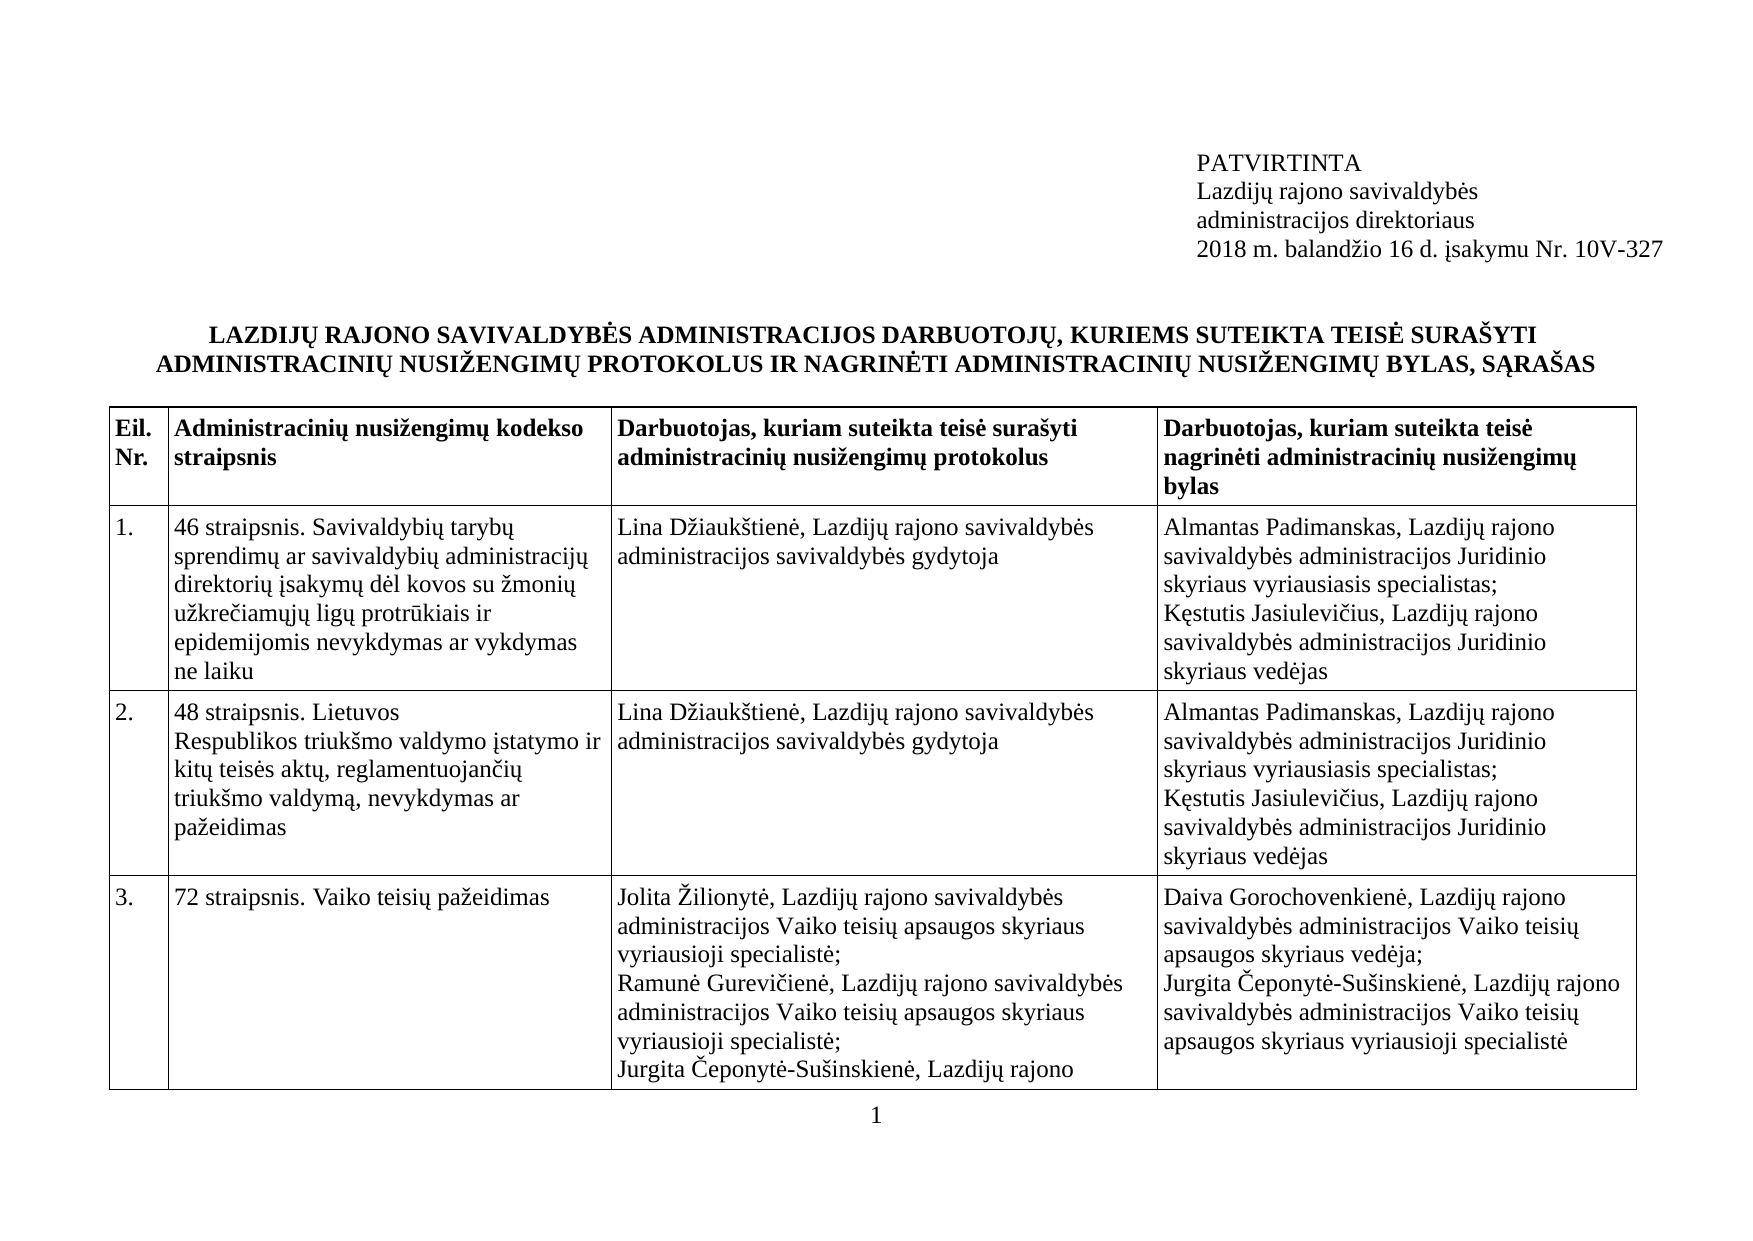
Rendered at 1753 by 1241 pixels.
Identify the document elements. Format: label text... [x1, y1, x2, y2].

table_cell 3. [110, 876, 168, 1089]
table_cell Daiva Gorochovenkienė, Lazdijų rajono savivaldybės administracijos Vaiko teisių apsaugos skyriaus vedėja; Jurgita Čeponytė-Sušinskienė, Lazdijų rajono savivaldybės administracijos Vaiko teisių apsaugos skyriaus vyriausioji specialistė [1158, 876, 1636, 1089]
text Lazdijų rajono savivaldybės [1196, 176, 1663, 205]
table_cell Almantas Padimanskas, Lazdijų rajono savivaldybės administracijos Juridinio skyriaus vyriausiasis specialistas; Kęstutis Jasiulevičius, Lazdijų rajono savivaldybės administracijos Juridinio skyriaus vedėjas [1158, 691, 1636, 875]
text 2018 m. balandžio 16 d. įsakymu Nr. 10V-327 [1123, 234, 1663, 263]
table_cell 2. [110, 691, 168, 875]
table_cell 1. [110, 506, 168, 690]
table_cell Jolita Žilionytė, Lazdijų rajono savivaldybės administracijos Vaiko teisių apsaugos skyriaus vyriausioji specialistė; Ramunė Gurevičienė, Lazdijų rajono savivaldybės administracijos Vaiko teisių apsaugos skyriaus vyriausioji specialistė; Jurgita Čeponytė-Sušinskienė, Lazdijų rajono [612, 876, 1157, 1089]
text administracijos direktoriaus [1196, 205, 1663, 234]
text ADMINISTRACINIŲ NUSIŽENGIMŲ PROTOKOLUS IR NAGRINĖTI ADMINISTRACINIŲ NUSIŽENGIMŲ BYLAS, SĄRAŠAS [89, 349, 1663, 378]
table_cell Almantas Padimanskas, Lazdijų rajono savivaldybės administracijos Juridinio skyriaus vyriausiasis specialistas; Kęstutis Jasiulevičius, Lazdijų rajono savivaldybės administracijos Juridinio skyriaus vedėjas [1158, 506, 1636, 690]
table_cell 48 straipsnis. Lietuvos Respublikos triukšmo valdymo įstatymo ir kitų teisės aktų, reglamentuojančių triukšmo valdymą, nevykdymas ar pažeidimas [169, 691, 611, 875]
table_cell Lina Džiaukštienė, Lazdijų rajono savivaldybės administracijos savivaldybės gydytoja [612, 506, 1157, 690]
table_header Eil. Nr. [110, 408, 168, 505]
table_header Administracinių nusižengimų kodekso straipsnis [169, 408, 611, 505]
table_cell 72 straipsnis. Vaiko teisių pažeidimas [169, 876, 611, 1089]
table_header Darbuotojas, kuriam suteikta teisė nagrinėti administracinių nusižengimų bylas [1158, 408, 1636, 505]
text PATVIRTINTA [1123, 148, 1663, 176]
text LAZDIJŲ RAJONO SAVIVALDYBĖS ADMINISTRACIJOS DARBUOTOJŲ, KURIEMS SUTEIKTA TEISĖ SURAŠYTI [89, 320, 1663, 349]
table_header Darbuotojas, kuriam suteikta teisė surašyti administracinių nusižengimų protokolus [612, 408, 1157, 505]
table_cell Lina Džiaukštienė, Lazdijų rajono savivaldybės administracijos savivaldybės gydytoja [612, 691, 1157, 875]
table_cell 46 straipsnis. Savivaldybių tarybų sprendimų ar savivaldybių administracijų direktorių įsakymų dėl kovos su žmonių užkrečiamųjų ligų protrūkiais ir epidemijomis nevykdymas ar vykdymas ne laiku [169, 506, 611, 690]
